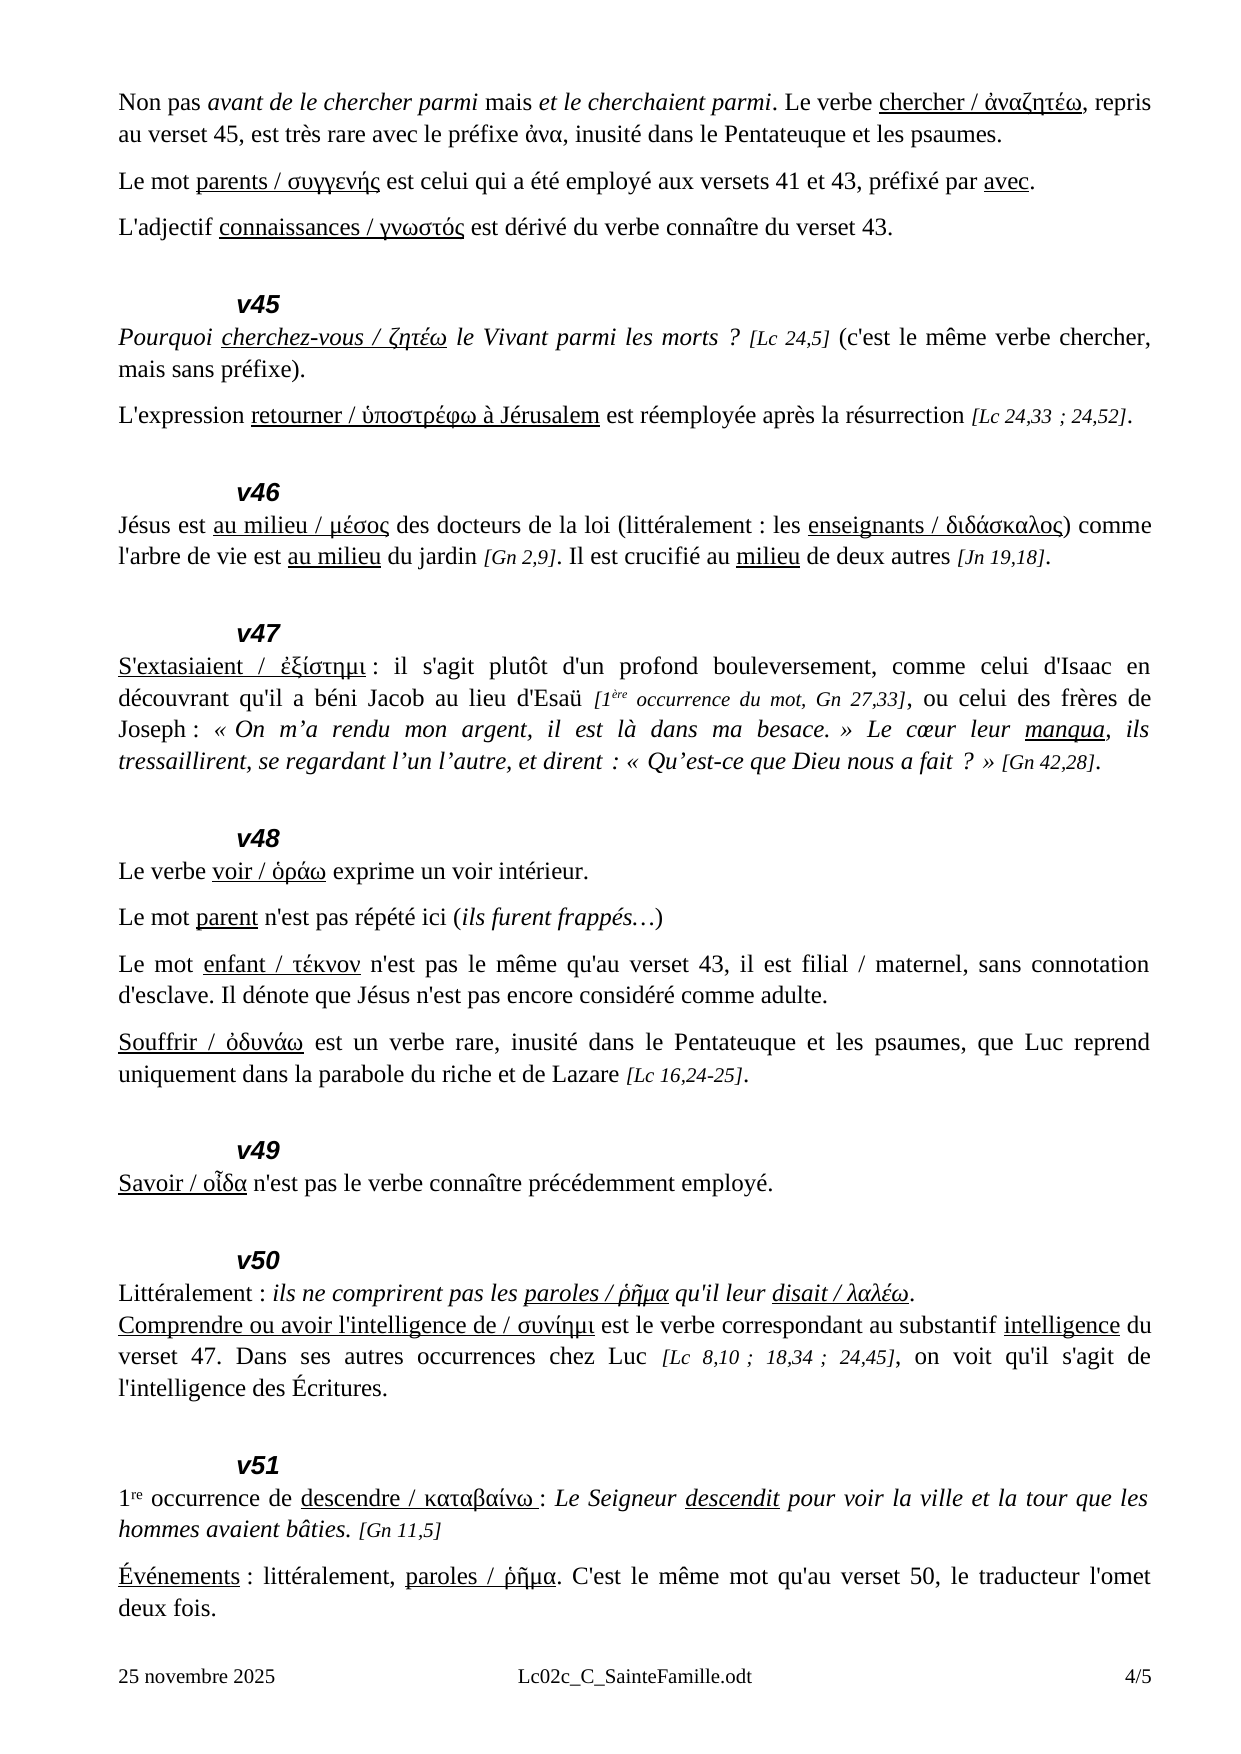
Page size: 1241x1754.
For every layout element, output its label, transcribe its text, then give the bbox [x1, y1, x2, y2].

subtitle v51 [236, 1451, 1152, 1479]
text L'adjectif connaissances / γνωστός est dérivé du verbe connaître du verset 43. [118, 213, 1152, 241]
text Le mot enfant / τέκνον n'est pas le même qu'au verset 43, il est filial / maternel, sans connotation d'esclave. Il dénote que Jésus n'est pas encore considéré comme adulte. [118, 950, 1152, 1009]
subtitle v48 [236, 823, 1152, 852]
text Le mot parents / συγγενής est celui qui a été employé aux versets 41 et 43, préfixé par avec. [118, 167, 1152, 194]
subtitle v50 [236, 1246, 1152, 1275]
text Pourquoi cherchez-vous / ζητέω le Vivant parmi les morts ? [Lc 24,5] (c'est le même verbe chercher, mais sans préfixe). [118, 323, 1152, 382]
text Jésus est au milieu / μέσος des docteurs de la loi (littéralement : les enseignants / διδάσκαλος) comme l'arbre de vie est au milieu du jardin [Gn 2,9]. Il est crucifié au milieu de deux autres [Jn 19,18]. [118, 511, 1152, 570]
text 1ʳᵉ occurrence de descendre / καταβαίνω : Le Seigneur descendit pour voir la ville et la tour que les hommes avaient bâties. [Gn 11,5] [118, 1484, 1152, 1543]
text Le mot parent n'est pas répété ici (ils furent frappés…) [118, 903, 1152, 931]
subtitle v45 [236, 290, 1152, 319]
text Savoir / οἶδα n'est pas le verbe connaître précédemment employé. [118, 1169, 1152, 1197]
subtitle v49 [236, 1136, 1152, 1165]
text Littéralement : ils ne comprirent pas les paroles / ῥῆμα qu'il leur disait / λαλέω. [118, 1279, 1152, 1307]
subtitle v47 [236, 619, 1152, 648]
text Le verbe voir / ὁράω exprime un voir intérieur. [118, 857, 1152, 884]
text S'extasiaient / ἐξίστημι : il s'agit plutôt d'un profond bouleversement, comme celui d'Isaac en découvrant qu'il a béni Jacob au lieu d'Esaü [1ère occurrence du mot, Gn 27,33], ou celui des frères de Joseph : « On m’a rendu mon argent, il est là dans ma besace. » Le cœur leur manqua, ils tressaillirent, se regardant l’un l’autre, et dirent : « Qu’est-ce que Dieu nous a fait ? » [Gn 42,28]. [118, 652, 1152, 775]
text Non pas avant de le chercher parmi mais et le cherchaient parmi. Le verbe chercher / ἀναζητέω, repris au verset 45, est très rare avec le préfixe ἀνα, inusité dans le Pentateuque et les psaumes. [118, 88, 1152, 148]
text L'expression retourner / ὑποστρέφω à Jérusalem est réemployée après la résurrection [Lc 24,33 ; 24,52]. [118, 401, 1152, 429]
subtitle v46 [236, 477, 1152, 506]
text Événements : littéralement, paroles / ῥῆμα. C'est le même mot qu'au verset 50, le traducteur l'omet deux fois. [118, 1562, 1152, 1622]
text Comprendre ou avoir l'intelligence de / συνίημι est le verbe correspondant au substantif intelligence du verset 47. Dans ses autres occurrences chez Luc [Lc 8,10 ; 18,34 ; 24,45], on voit qu'il s'agit de l'intelligence des Écritures. [118, 1311, 1152, 1402]
text Souffrir / ὀδυνάω est un verbe rare, inusité dans le Pentateuque et les psaumes, que Luc reprend uniquement dans la parabole du riche et de Lazare [Lc 16,24-25]. [118, 1028, 1152, 1088]
